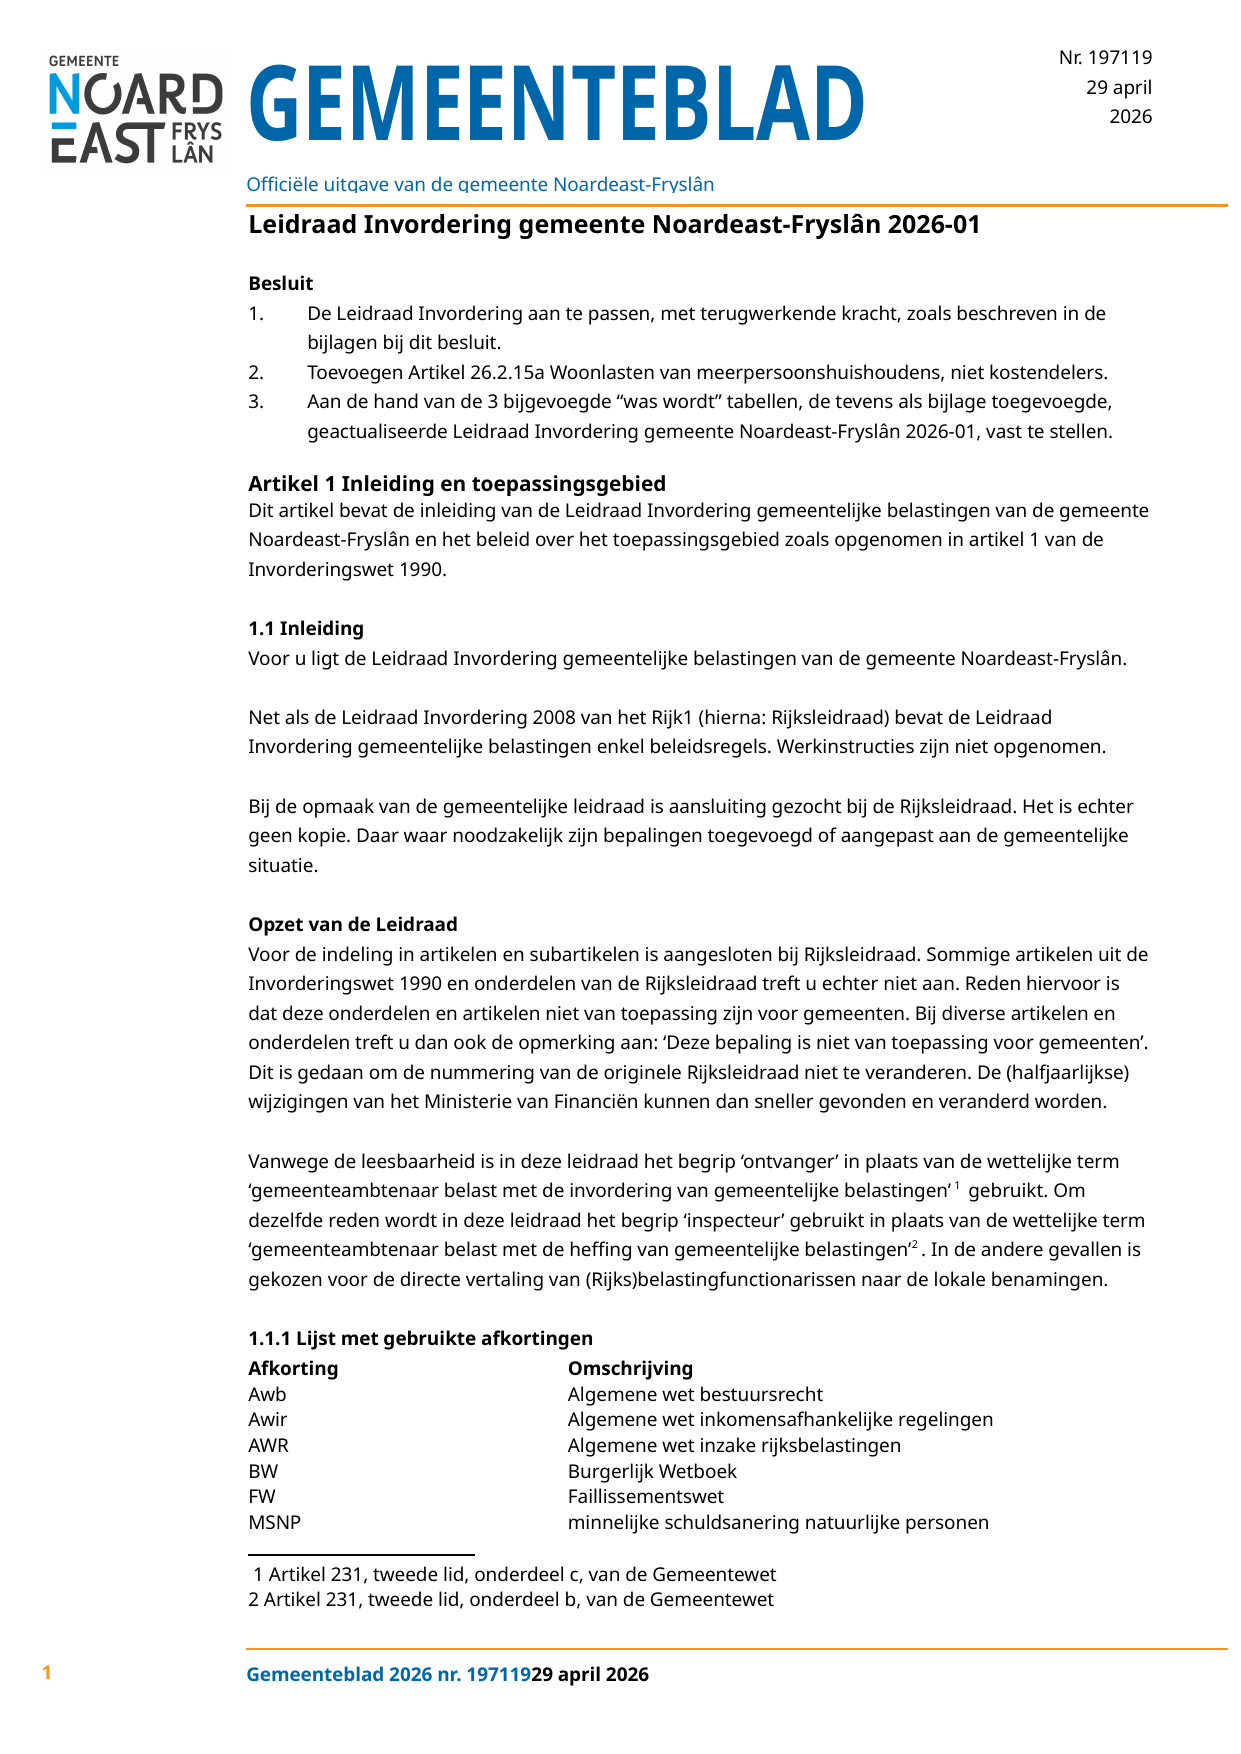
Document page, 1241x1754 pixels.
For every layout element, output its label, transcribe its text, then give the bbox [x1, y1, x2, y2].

text 1.1 Inleiding [248, 615, 1152, 641]
text Opzet van de Leidraad [248, 911, 1152, 937]
table_header Afkorting [248, 1355, 568, 1381]
text Artikel 1 Inleiding en toepassingsgebied [248, 469, 1152, 497]
list Aan de hand van de 3 bijgevoegde “was wordt” tabellen, de tevens als bijlage toegevoegde, geactualiseerde Leidraad Invordering gemeente Noardeast-Fryslân 2026-01, vast te stellen. [248, 389, 1152, 444]
table_cell Burgerlijk Wetboek [568, 1458, 1152, 1484]
text 1.1.1 Lijst met gebruikte afkortingen [248, 1325, 1152, 1351]
list Toevoegen Artikel 26.2.15a Woonlasten van meerpersoonshuishoudens, niet kostendelers. [248, 359, 1152, 385]
table_cell MSNP [248, 1510, 568, 1535]
table_cell minnelijke schuldsanering natuurlijke personen [568, 1510, 1152, 1535]
text Net als de Leidraad Invordering 2008 van het Rijk1 (hierna: Rijksleidraad) bevat de Leidraad Invordering gemeentelijke belastingen enkel beleidsregels. Werkinstructies zijn niet opgenomen. [248, 704, 1152, 759]
table_cell Awir [248, 1407, 568, 1432]
text Leidraad Invordering gemeente Noardeast-Fryslân 2026-01 [248, 207, 1152, 241]
table_cell Faillissementswet [568, 1484, 1152, 1509]
text Dit artikel bevat de inleiding van de Leidraad Invordering gemeentelijke belastingen van de gemeente Noardeast-Fryslân en het beleid over het toepassingsgebied zoals opgenomen in artikel 1 van de Invorderingswet 1990. [248, 497, 1152, 582]
list De Leidraad Invordering aan te passen, met terugwerkende kracht, zoals beschreven in de bijlagen bij dit besluit. [248, 300, 1152, 355]
table_cell Algemene wet inzake rijksbelastingen [568, 1432, 1152, 1458]
text Voor u ligt de Leidraad Invordering gemeentelijke belastingen van de gemeente Noardeast-Fryslân. [248, 645, 1152, 671]
table_cell Algemene wet inkomensafhankelijke regelingen [568, 1407, 1152, 1432]
text Besluit [248, 270, 1152, 296]
text Bij de opmaak van de gemeentelijke leidraad is aansluiting gezocht bij de Rijksleidraad. Het is echter geen kopie. Daar waar noodzakelijk zijn bepalingen toegevoegd of aangepast aan de gemeentelijke situatie. [248, 793, 1152, 878]
text Artikel 231, tweede lid, onderdeel b, van de Gemeentewet [248, 1586, 1152, 1612]
table_cell AWR [248, 1432, 568, 1458]
text Artikel 231, tweede lid, onderdeel c, van de Gemeentewet [248, 1561, 1152, 1586]
text Voor de indeling in artikelen en subartikelen is aangesloten bij Rijksleidraad. Sommige artikelen uit de Invorderingswet 1990 en onderdelen van de Rijksleidraad treft u echter niet aan. Reden hiervoor is dat deze onderdelen en artikelen niet van toepassing zijn voor gemeenten. Bij diverse artikelen en onderdelen treft u dan ook de opmerking aan: ‘Deze bepaling is niet van toepassing voor gemeenten’. Dit is gedaan om de nummering van de originele Rijksleidraad niet te veranderen. De (halfjaarlijkse) wijzigingen van het Ministerie van Financiën kunnen dan sneller gevonden en veranderd worden. [248, 941, 1152, 1114]
picture [41, 47, 231, 172]
table_cell Algemene wet bestuursrecht [568, 1381, 1152, 1407]
table_cell Awb [248, 1381, 568, 1407]
text Vanwege de leesbaarheid is in deze leidraad het begrip ‘ontvanger’ in plaats van de wettelijke term ‘gemeenteambtenaar belast met de invordering van gemeentelijke belastingen’ gebruikt. Om dezelfde reden wordt in deze leidraad het begrip ‘inspecteur’ gebruikt in plaats van de wettelijke term ‘gemeenteambtenaar belast met de heffing van gemeentelijke belastingen’. In de andere gevallen is gekozen voor de directe vertaling van (Rijks)belastingfunctionarissen naar de lokale benamingen. [248, 1148, 1152, 1292]
table_cell BW [248, 1458, 568, 1484]
table_cell FW [248, 1484, 568, 1509]
table_header Omschrijving [568, 1355, 1152, 1381]
